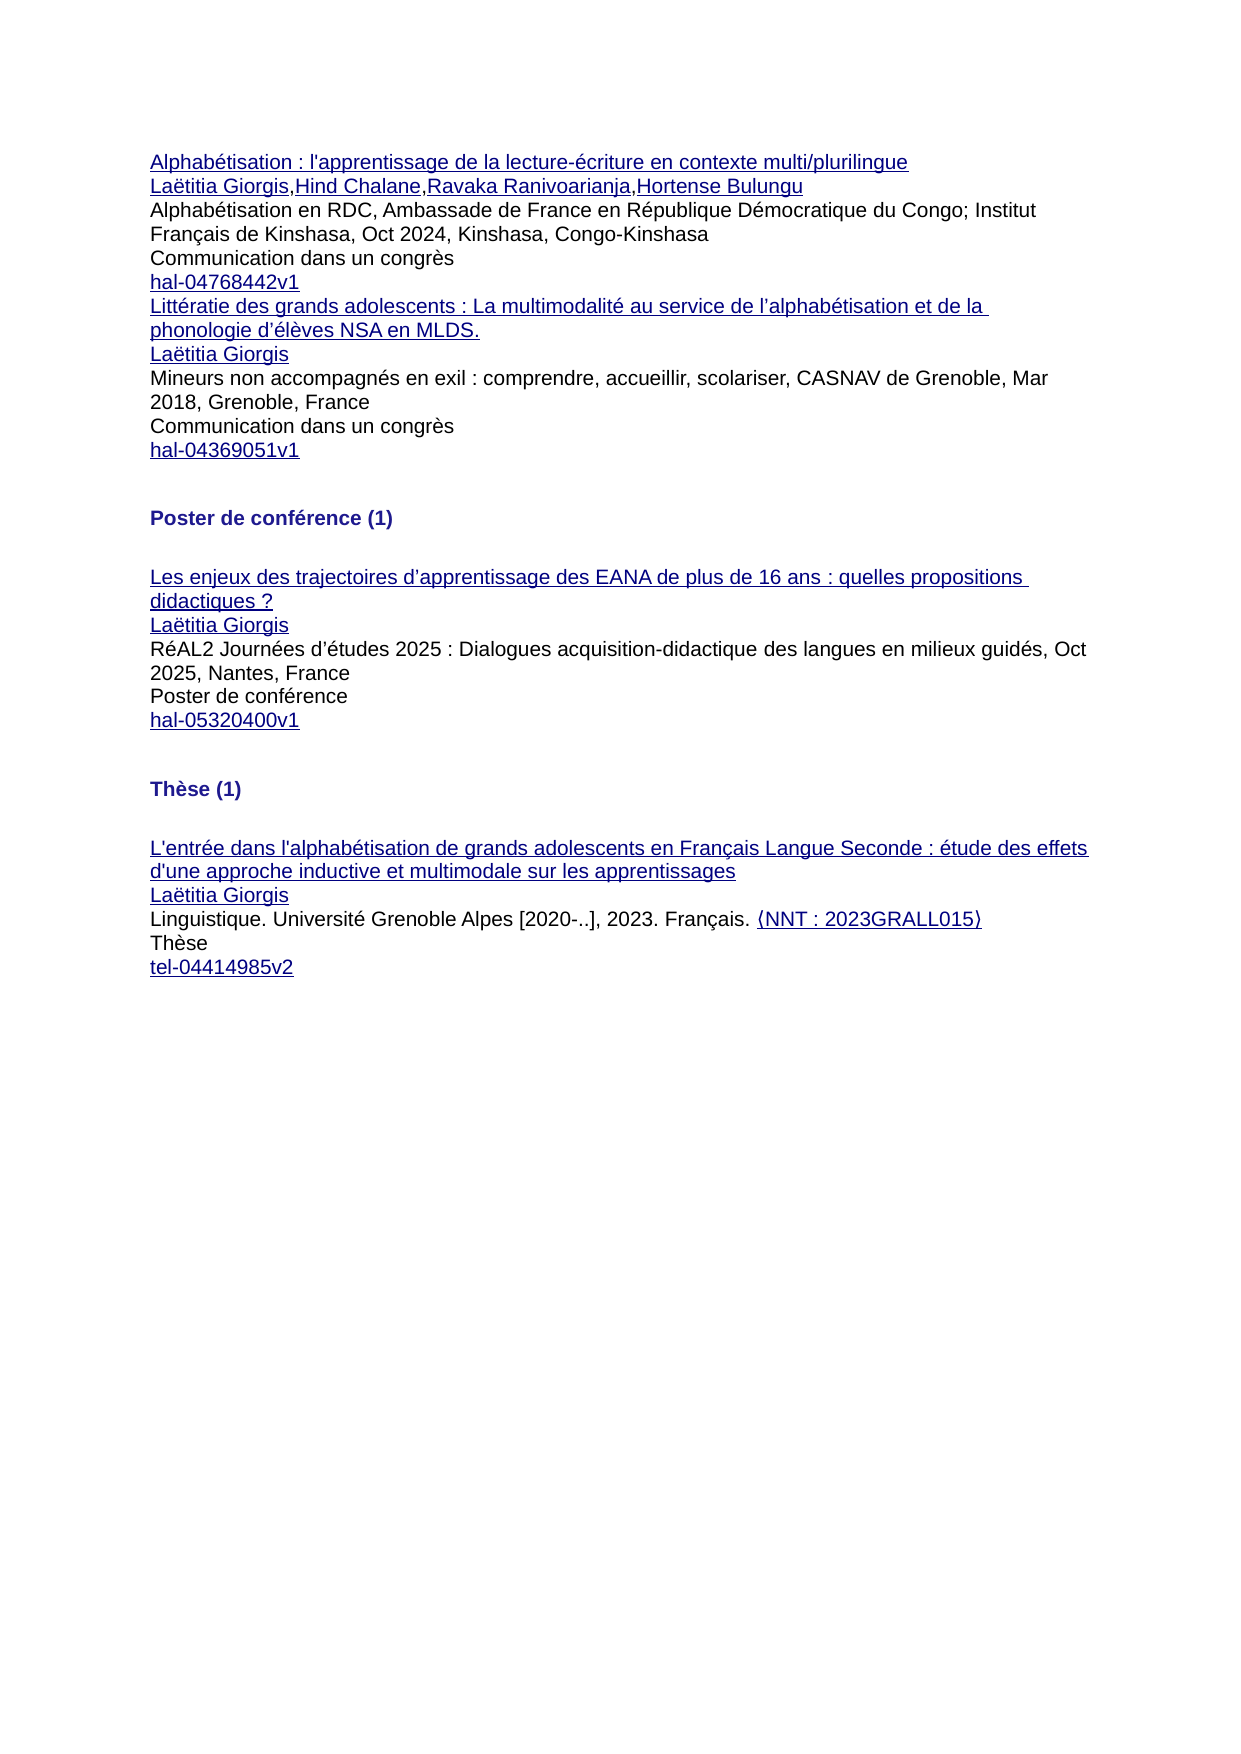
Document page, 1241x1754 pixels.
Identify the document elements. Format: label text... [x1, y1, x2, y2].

table_header Les enjeux des trajectoires d’apprentissage des EANA de plus de 16 ans : quelles propositions didactiques ? Laëtitia Giorgis RéAL2 Journées d’études 2025 : Dialogues acquisition-didactique des langues en milieux guidés, Oct 2025, Nantes, France Poster de conférence hal-05320400v1 [150, 565, 1090, 732]
subtitle Thèse (1) [150, 777, 1090, 801]
table_cell Alphabétisation : l'apprentissage de la lecture-écriture en contexte multi/plurilingue Laëtitia Giorgis,Hind Chalane,Ravaka Ranivoarianja,Hortense Bulungu Alphabétisation en RDC, Ambassade de France en République Démocratique du Congo; Institut Français de Kinshasa, Oct 2024, Kinshasa, Congo-Kinshasa Communication dans un congrès hal-04768442v1 [150, 150, 1090, 294]
table_cell Littératie des grands adolescents : La multimodalité au service de l’alphabétisation et de la phonologie d’élèves NSA en MLDS. Laëtitia Giorgis Mineurs non accompagnés en exil : comprendre, accueillir, scolariser, CASNAV de Grenoble, Mar 2018, Grenoble, France Communication dans un congrès hal-04369051v1 [150, 294, 1090, 461]
subtitle Poster de conférence (1) [150, 506, 1090, 530]
table_header L'entrée dans l'alphabétisation de grands adolescents en Français Langue Seconde : étude des effets d'une approche inductive et multimodale sur les apprentissages Laëtitia Giorgis Linguistique. Université Grenoble Alpes [2020-..], 2023. Français. ⟨NNT : 2023GRALL015⟩ Thèse tel-04414985v2 [150, 835, 1090, 979]
